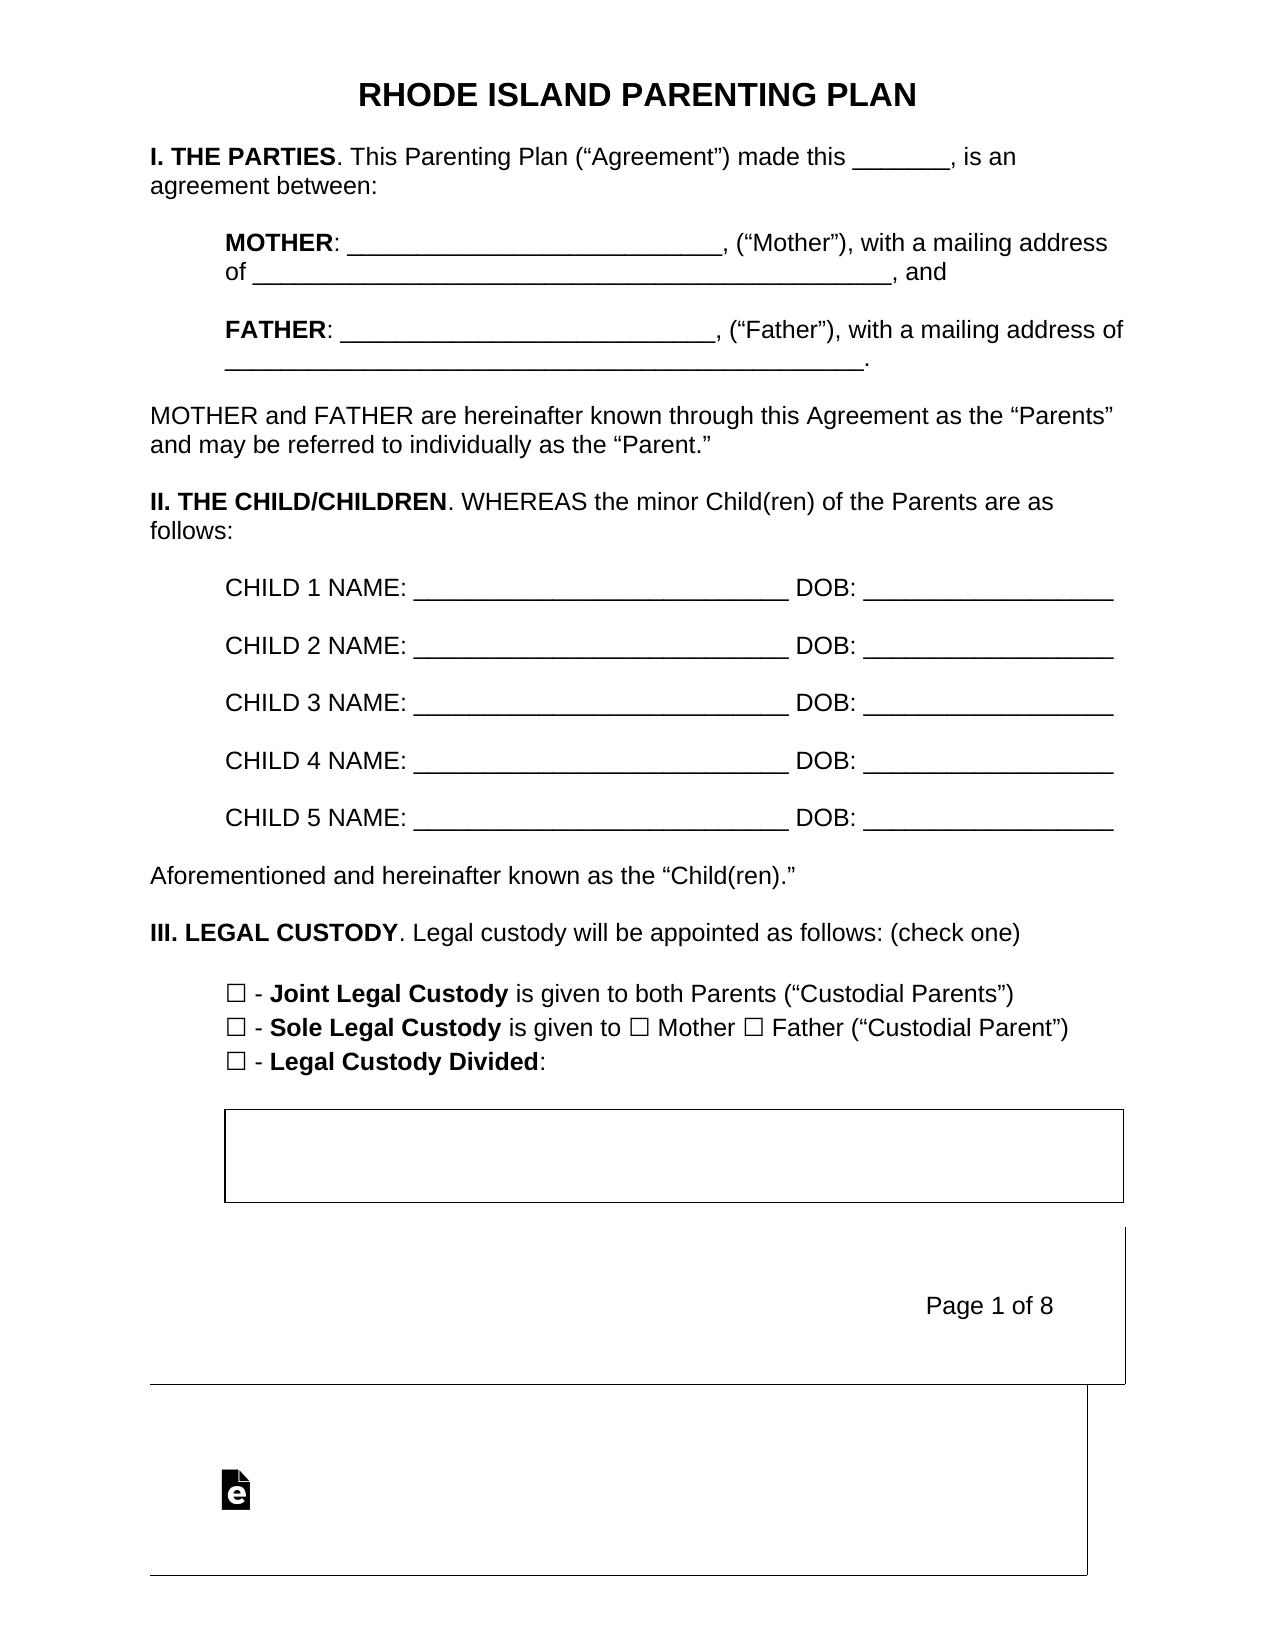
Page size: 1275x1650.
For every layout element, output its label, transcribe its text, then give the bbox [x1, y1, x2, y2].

text RHODE ISLAND PARENTING PLAN [150, 75, 1125, 113]
text ☐ - Sole Legal Custody is given to ☐ Mother ☐ Father (“Custodial Parent”) [225, 1010, 1125, 1044]
text CHILD 1 NAME: ___________________________ DOB: __________________ [150, 573, 1125, 631]
text MOTHER: ___________________________, (“Mother”), with a mailing address of ______________________________________________, and [225, 228, 1125, 286]
text CHILD 3 NAME: ___________________________ DOB: __________________ [150, 688, 1125, 746]
text I. THE PARTIES. This Parenting Plan (“Agreement”) made this _______, is an agreement between: [150, 142, 1125, 200]
text ☐ - Legal Custody Divided: [225, 1044, 1125, 1109]
text III. LEGAL CUSTODY. Legal custody will be appointed as follows: (check one) [150, 918, 1125, 947]
text II. THE CHILD/CHILDREN. WHEREAS the minor Child(ren) of the Parents are as follows: [150, 487, 1125, 545]
text ☐ - Joint Legal Custody is given to both Parents (“Custodial Parents”) [225, 976, 1125, 1010]
text CHILD 4 NAME: ___________________________ DOB: __________________ [150, 746, 1125, 803]
text MOTHER and FATHER are hereinafter known through this Agreement as the “Parents” and may be referred to individually as the “Parent.” [150, 401, 1125, 458]
text CHILD 2 NAME: ___________________________ DOB: __________________ [150, 631, 1125, 688]
text Aforementioned and hereinafter known as the “Child(ren).” [150, 861, 1125, 890]
table_header [226, 1110, 1123, 1202]
text CHILD 5 NAME: ___________________________ DOB: __________________ [150, 803, 1125, 832]
text FATHER: ___________________________, (“Father”), with a mailing address of ______________________________________________. [225, 315, 1125, 372]
